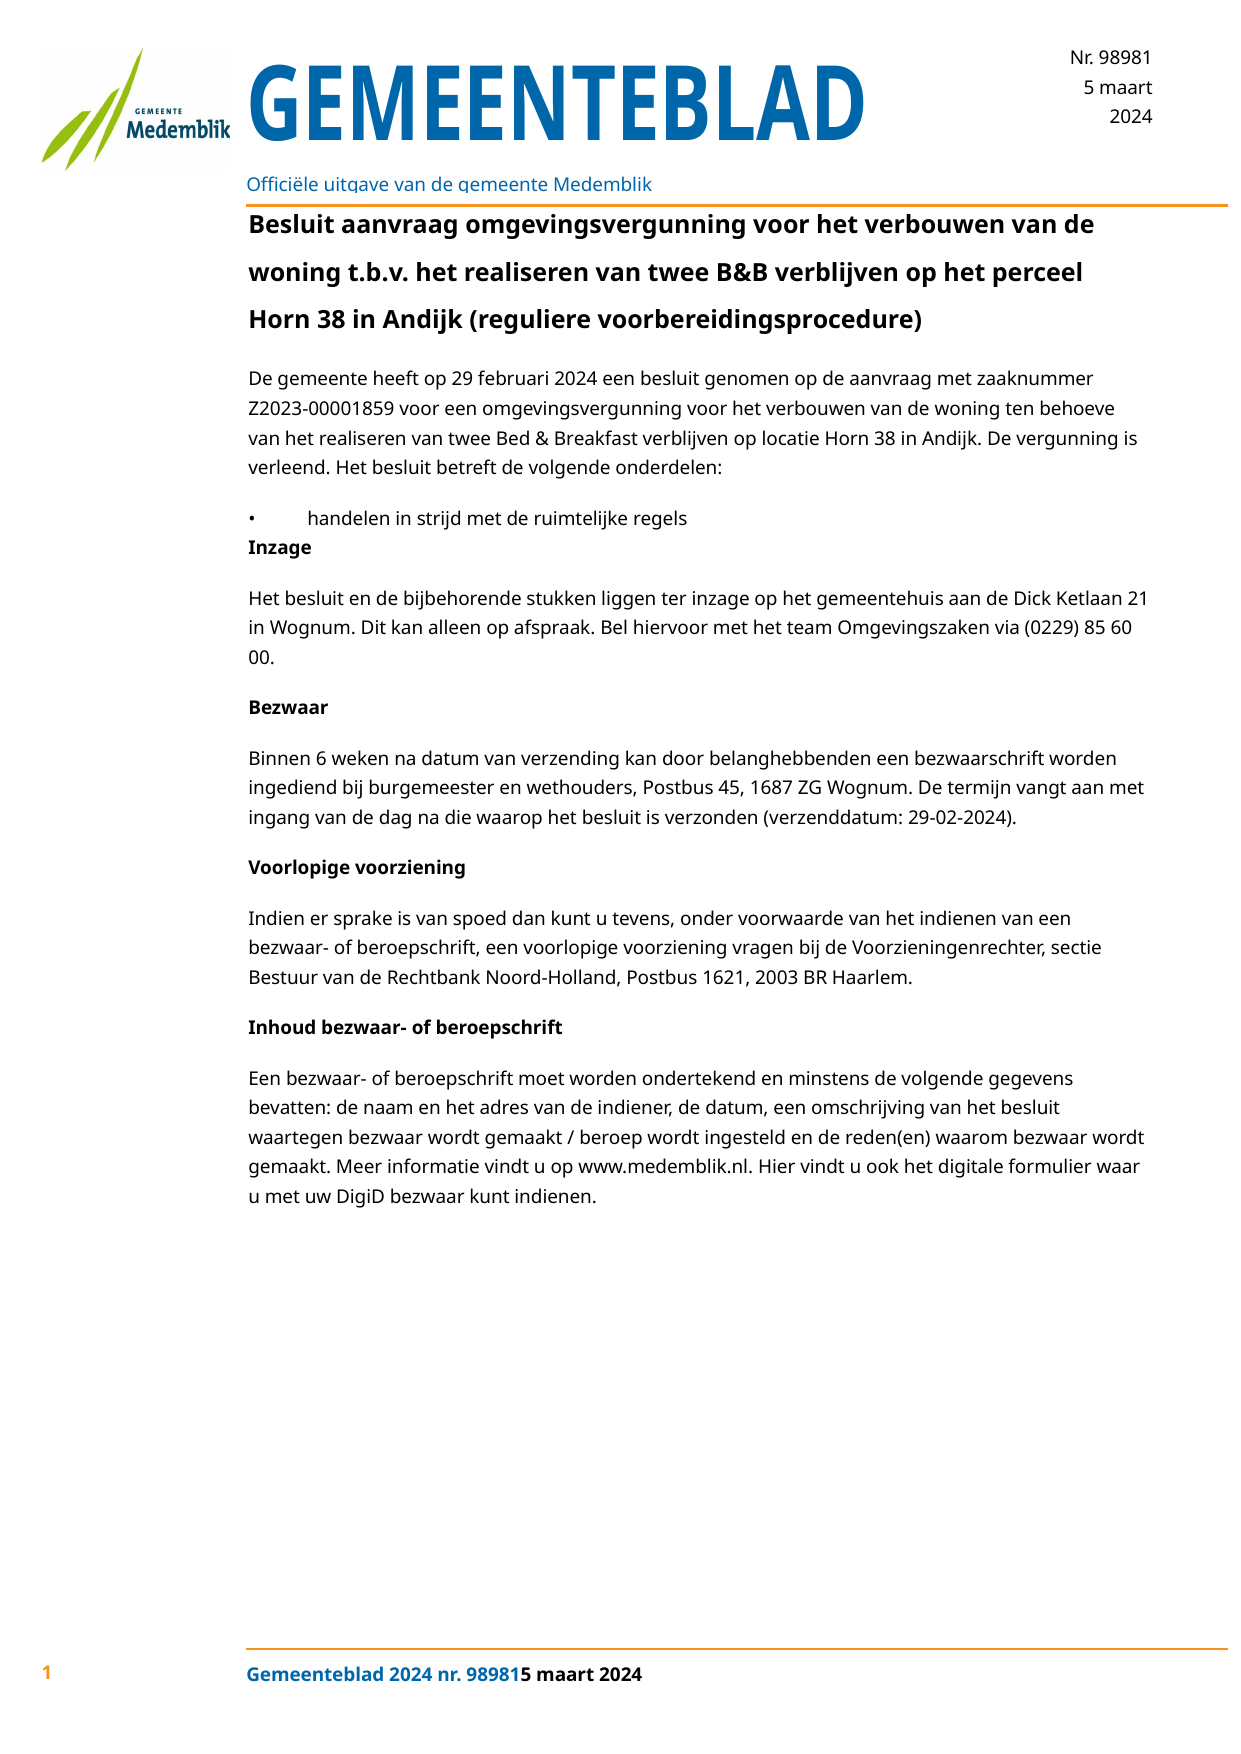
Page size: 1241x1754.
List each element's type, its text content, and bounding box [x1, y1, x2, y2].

text Het besluit en de bijbehorende stukken liggen ter inzage op het gemeentehuis aan de Dick Ketlaan 21 in Wognum. Dit kan alleen op afspraak. Bel hiervoor met het team Omgevingszaken via (0229) 85 60 00. [248, 585, 1152, 669]
text Indien er sprake is van spoed dan kunt u tevens, onder voorwaarde van het indienen van een bezwaar- of beroepschrift, een voorlopige voorziening vragen bij de Voorzieningenrechter, sectie Bestuur van de Rechtbank Noord-Holland, Postbus 1621, 2003 BR Haarlem. [248, 905, 1152, 989]
text Inhoud bezwaar- of beroepschrift [248, 1014, 1152, 1040]
text Binnen 6 weken na datum van verzending kan door belanghebbenden een bezwaarschrift worden ingediend bij burgemeester en wethouders, Postbus 45, 1687 ZG Wognum. De termijn vangt aan met ingang van de dag na die waarop het besluit is verzonden (verzenddatum: 29-02-2024). [248, 745, 1152, 829]
text Bezwaar [248, 694, 1152, 720]
text Besluit aanvraag omgevingsvergunning voor het verbouwen van de woning t.b.v. het realiseren van twee B&B verblijven op het perceel Horn 38 in Andijk (reguliere voorbereidingsprocedure) [248, 207, 1152, 336]
list handelen in strijd met de ruimtelijke regels [248, 505, 1152, 530]
text Voorlopige voorziening [248, 854, 1152, 880]
text De gemeente heeft op 29 februari 2024 een besluit genomen op de aanvraag met zaaknummer Z2023-00001859 voor een omgevingsvergunning voor het verbouwen van de woning ten behoeve van het realiseren van twee Bed & Breakfast verblijven op locatie Horn 38 in Andijk. De vergunning is verleend. Het besluit betreft de volgende onderdelen: [248, 366, 1152, 480]
picture [41, 47, 231, 172]
text Een bezwaar- of beroepschrift moet worden ondertekend en minstens de volgende gegevens bevatten: de naam en het adres van de indiener, de datum, een omschrijving van het besluit waartegen bezwaar wordt gemaakt / beroep wordt ingesteld en de reden(en) waarom bezwaar wordt gemaakt. Meer informatie vindt u op www.medemblik.nl. Hier vindt u ook het digitale formulier waar u met uw DigiD bezwaar kunt indienen. [248, 1065, 1152, 1209]
text Inzage [248, 534, 1152, 560]
